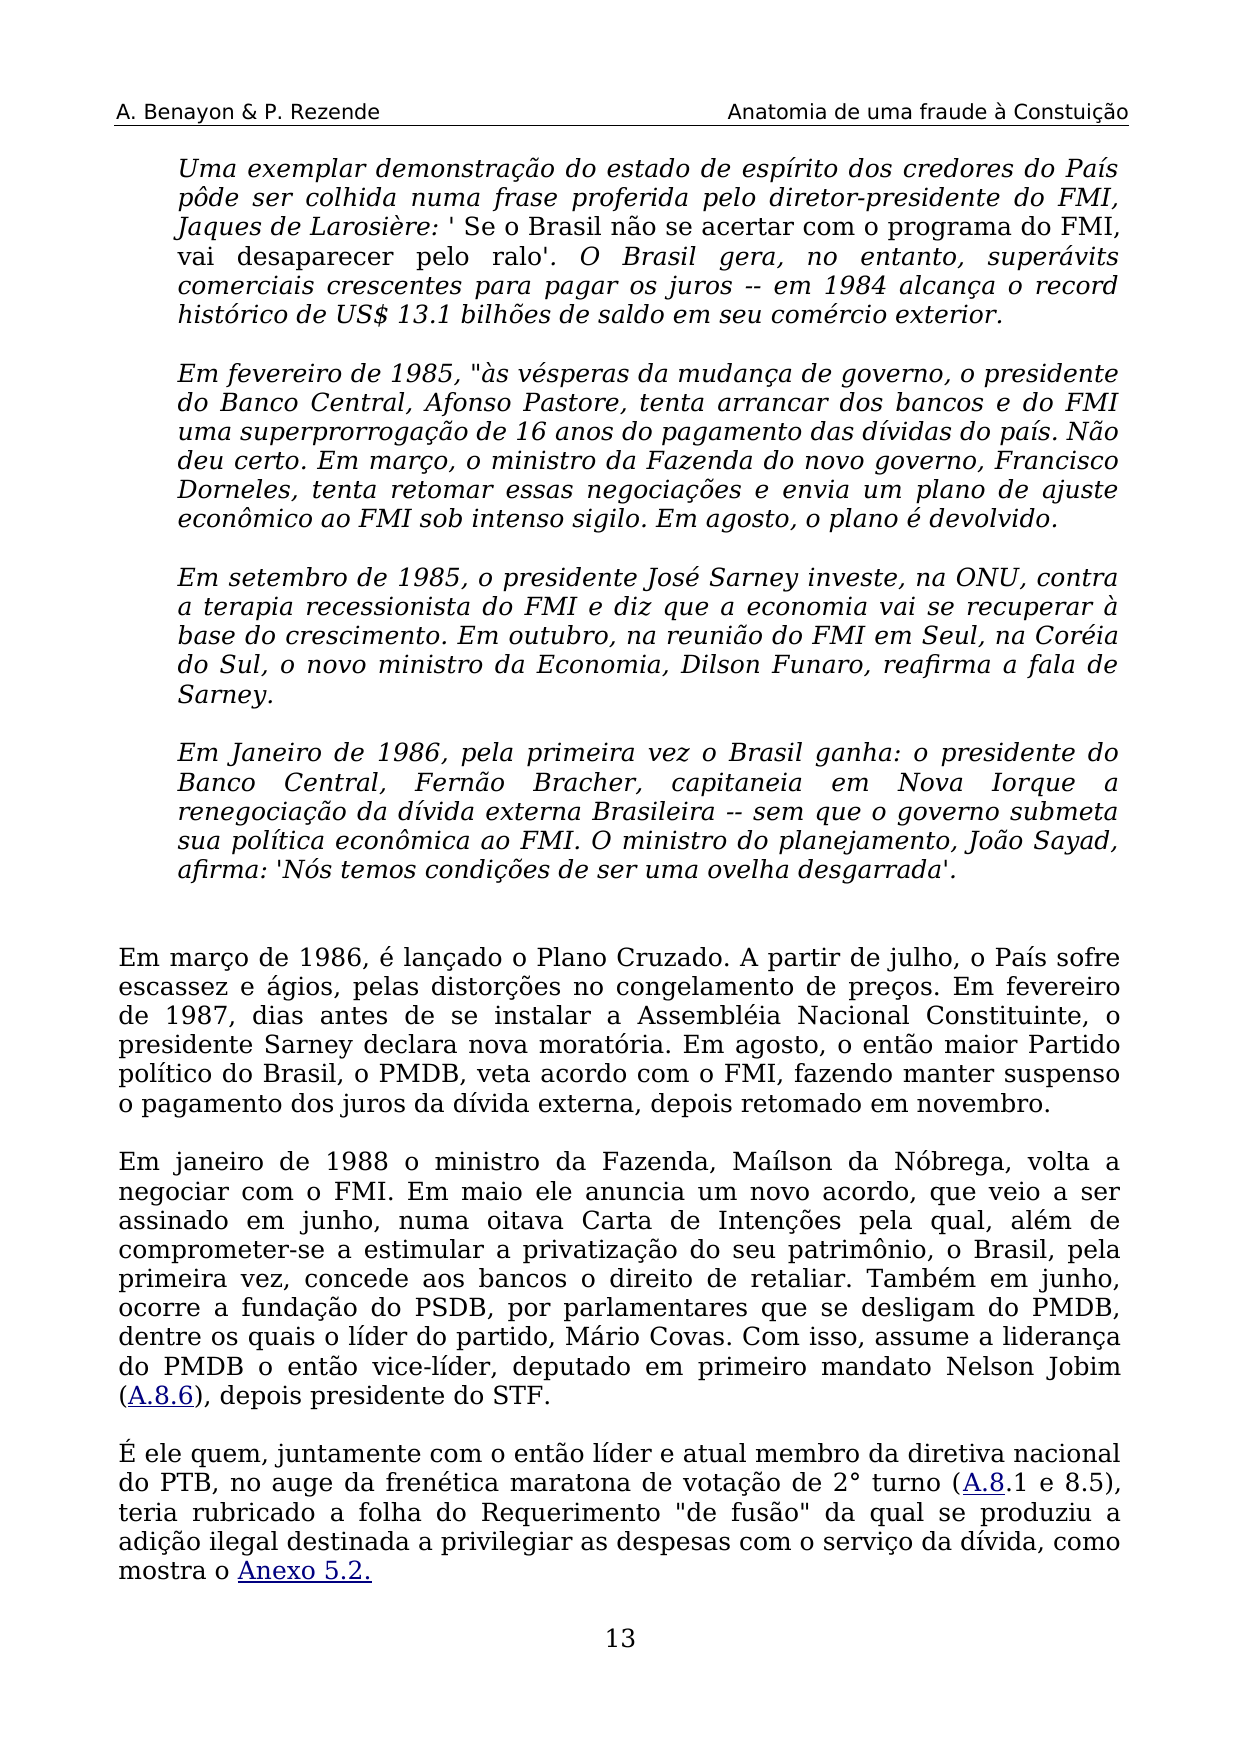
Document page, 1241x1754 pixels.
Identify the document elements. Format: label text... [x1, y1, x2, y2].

text Em fevereiro de 1985, "às vésperas da mudança de governo, o presidente do Banco Central, Afonso Pastore, tenta arrancar dos bancos e do FMI uma superprorrogação de 16 anos do pagamento das dívidas do país. Não deu certo. Em março, o ministro da Fazenda do novo governo, Francisco Dorneles, tenta retomar essas negociações e envia um plano de ajuste econômico ao FMI sob intenso sigilo. Em agosto, o plano é devolvido. [177, 359, 1122, 534]
text Em Janeiro de 1986, pela primeira vez o Brasil ganha: o presidente do Banco Central, Fernão Bracher, capitaneia em Nova Iorque a renegociação da dívida externa Brasileira -- sem que o governo submeta sua política econômica ao FMI. O ministro do planejamento, João Sayad, afirma: 'Nós temos condições de ser uma ovelha desgarrada'. [177, 738, 1122, 884]
text Em janeiro de 1988 o ministro da Fazenda, Maílson da Nóbrega, volta a negociar com o FMI. Em maio ele anuncia um novo acordo, que veio a ser assinado em junho, numa oitava Carta de Intenções pela qual, além de comprometer-se a estimular a privatização do seu patrimônio, o Brasil, pela primeira vez, concede aos bancos o direito de retaliar. Também em junho, ocorre a fundação do PSDB, por parlamentares que se desligam do PMDB, dentre os quais o líder do partido, Mário Covas. Com isso, assume a liderança do PMDB o então vice-líder, deputado em primeiro mandato Nelson Jobim (A.8.6), depois presidente do STF. [118, 1147, 1122, 1410]
text Uma exemplar demonstração do estado de espírito dos credores do País pôde ser colhida numa frase proferida pelo diretor-presidente do FMI, Jaques de Larosière: ' Se o Brasil não se acertar com o programa do FMI, vai desaparecer pelo ralo'. O Brasil gera, no entanto, superávits comerciais crescentes para pagar os juros -- em 1984 alcança o record histórico de US$ 13.1 bilhões de saldo em seu comércio exterior. [177, 154, 1122, 329]
text É ele quem, juntamente com o então líder e atual membro da diretiva nacional do PTB, no auge da frenética maratona de votação de 2° turno (A.8.1 e 8.5), teria rubricado a folha do Requerimento "de fusão" da qual se produziu a adição ilegal destinada a privilegiar as despesas com o serviço da dívida, como mostra o Anexo 5.2. [118, 1439, 1122, 1585]
text Em setembro de 1985, o presidente José Sarney investe, na ONU, contra a terapia recessionista do FMI e diz que a economia vai se recuperar à base do crescimento. Em outubro, na reunião do FMI em Seul, na Coréia do Sul, o novo ministro da Economia, Dilson Funaro, reafirma a fala de Sarney. [177, 563, 1122, 709]
text Em março de 1986, é lançado o Plano Cruzado. A partir de julho, o País sofre escassez e ágios, pelas distorções no congelamento de preços. Em fevereiro de 1987, dias antes de se instalar a Assembléia Nacional Constituinte, o presidente Sarney declara nova moratória. Em agosto, o então maior Partido político do Brasil, o PMDB, veta acordo com o FMI, fazendo manter suspenso o pagamento dos juros da dívida externa, depois retomado em novembro. [118, 914, 1122, 1118]
